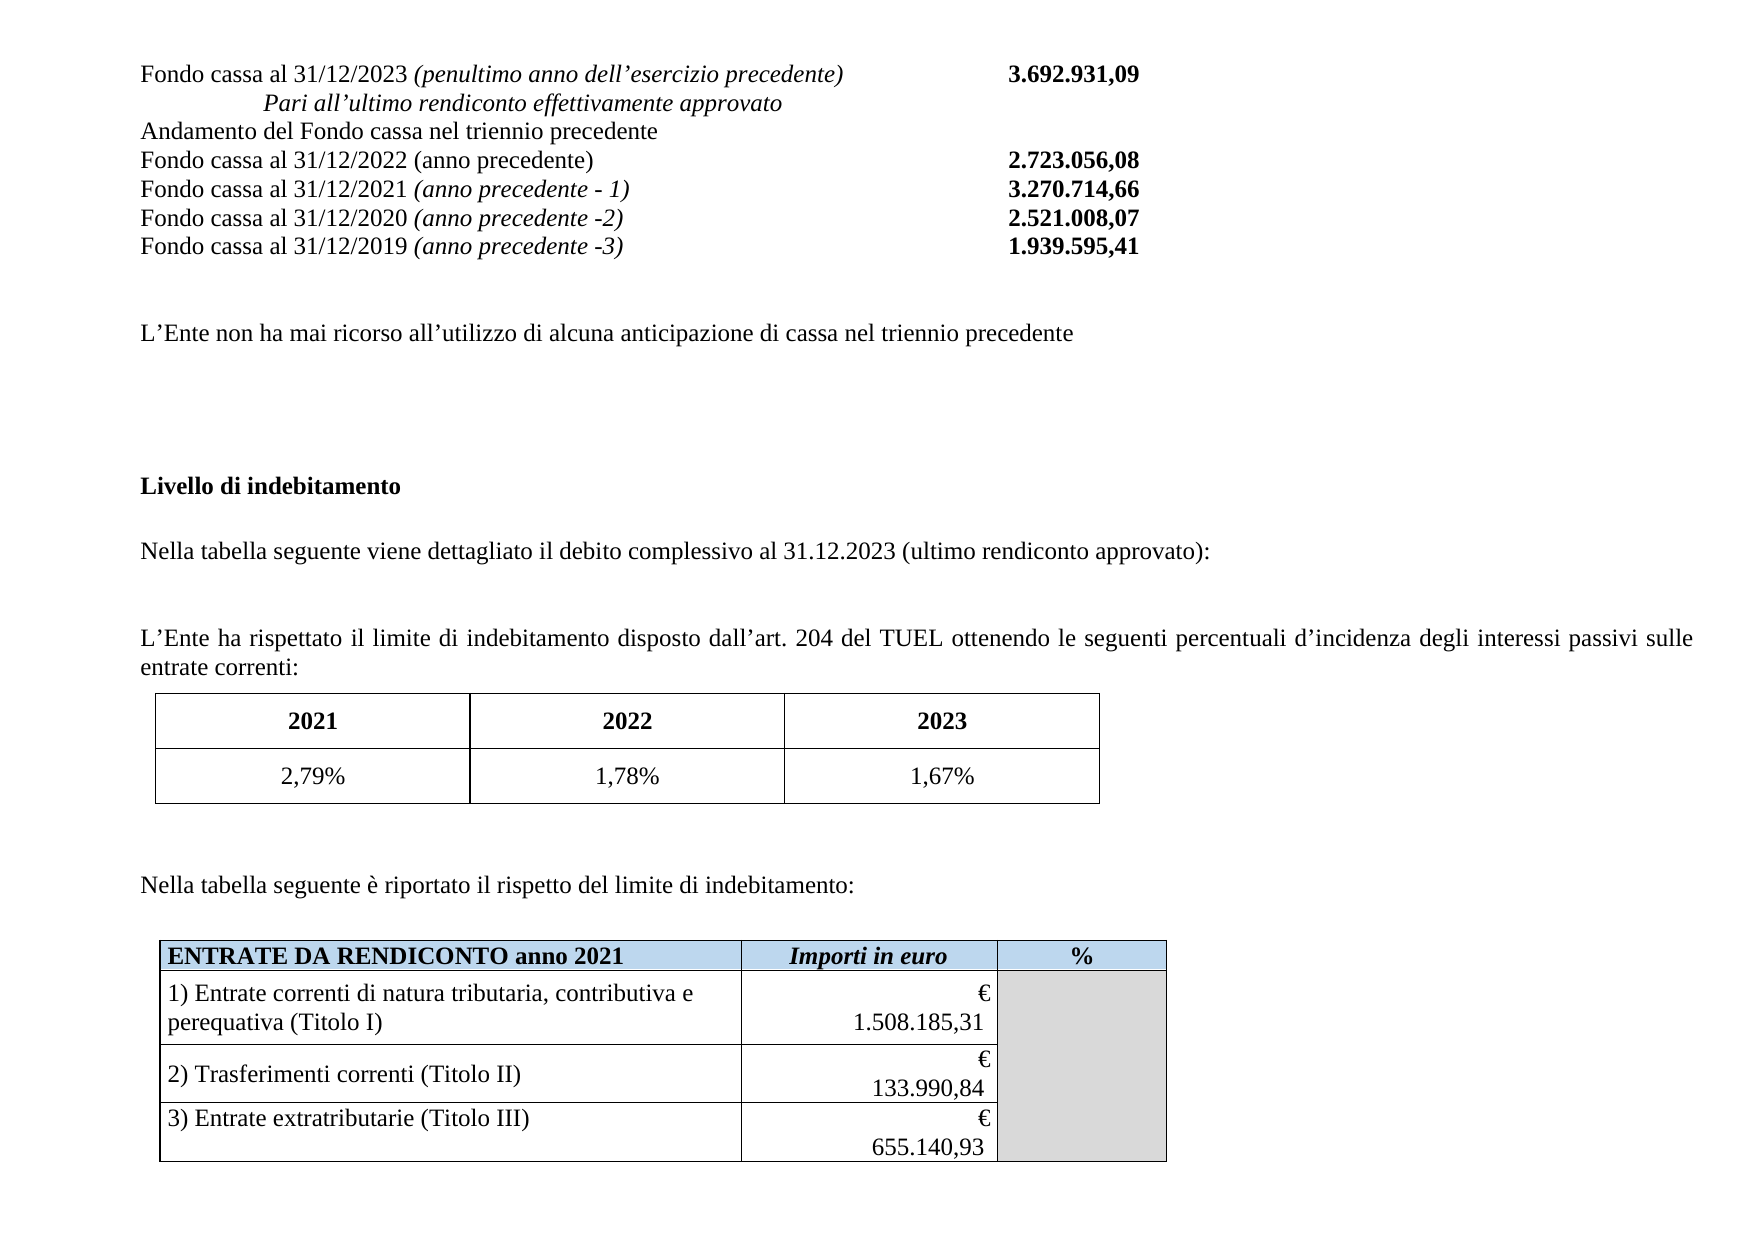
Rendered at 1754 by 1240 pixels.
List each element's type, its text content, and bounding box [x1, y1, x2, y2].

text L’Ente ha rispettato il limite di indebitamento disposto dall’art. 204 del TUEL ottenendo le seguenti percentuali d’incidenza degli interessi passivi sulle entrate correnti: [140, 623, 1695, 680]
table_cell 3.270.714,66 [792, 174, 1145, 203]
table_header 2023 [785, 694, 1099, 748]
table_cell Fondo cassa al 31/12/2020 (anno precedente -2) [134, 203, 792, 231]
text Nella tabella seguente è riportato il rispetto del limite di indebitamento: [113, 870, 1695, 898]
table_cell € 1.508.185,31 [742, 971, 997, 1043]
table_header [160, 911, 1166, 940]
table_cell 1,78% [471, 749, 784, 802]
table_header Fondo cassa al 31/12/2022 (anno precedente) [134, 145, 792, 174]
table_cell [998, 971, 1166, 1161]
table_cell 2.521.008,07 [792, 203, 1145, 231]
table_cell 2) Trasferimenti correnti (Titolo II) [161, 1045, 741, 1102]
table_cell 2,79% [156, 749, 469, 802]
table_cell ENTRATE DA RENDICONTO anno 2021 [161, 941, 741, 969]
text Andamento del Fondo cassa nel triennio precedente [128, 116, 1695, 145]
table_header 2.723.056,08 [792, 145, 1145, 174]
table_cell 1,67% [785, 749, 1099, 802]
table_header 3.692.931,09 [859, 59, 1145, 88]
table_cell 1.939.595,41 [792, 231, 1145, 260]
table_cell € 655.140,93 [742, 1103, 997, 1161]
text Livello di indebitamento [140, 471, 1695, 500]
table_cell 1) Entrate correnti di natura tributaria, contributiva e perequativa (Titolo I) [161, 971, 741, 1043]
table_cell Fondo cassa al 31/12/2019 (anno precedente -3) [134, 231, 792, 260]
table_cell € 133.990,84 [742, 1045, 997, 1102]
text Nella tabella seguente viene dettagliato il debito complessivo al 31.12.2023 (ultimo rendiconto approvato): [113, 536, 1695, 565]
table_cell Fondo cassa al 31/12/2021 (anno precedente - 1) [134, 174, 792, 203]
table_header 2021 [156, 694, 469, 748]
table_cell 3) Entrate extratributarie (Titolo III) [161, 1103, 741, 1161]
text L’Ente non ha mai ricorso all’utilizzo di alcuna anticipazione di cassa nel triennio precedente [113, 318, 1695, 346]
table_cell % [998, 941, 1166, 969]
table_cell Importi in euro [742, 941, 997, 969]
table_header Fondo cassa al 31/12/2023 (penultimo anno dell’esercizio precedente) [134, 59, 859, 88]
text Pari all’ultimo rendiconto effettivamente approvato [263, 88, 1695, 116]
table_header 2022 [471, 694, 784, 748]
